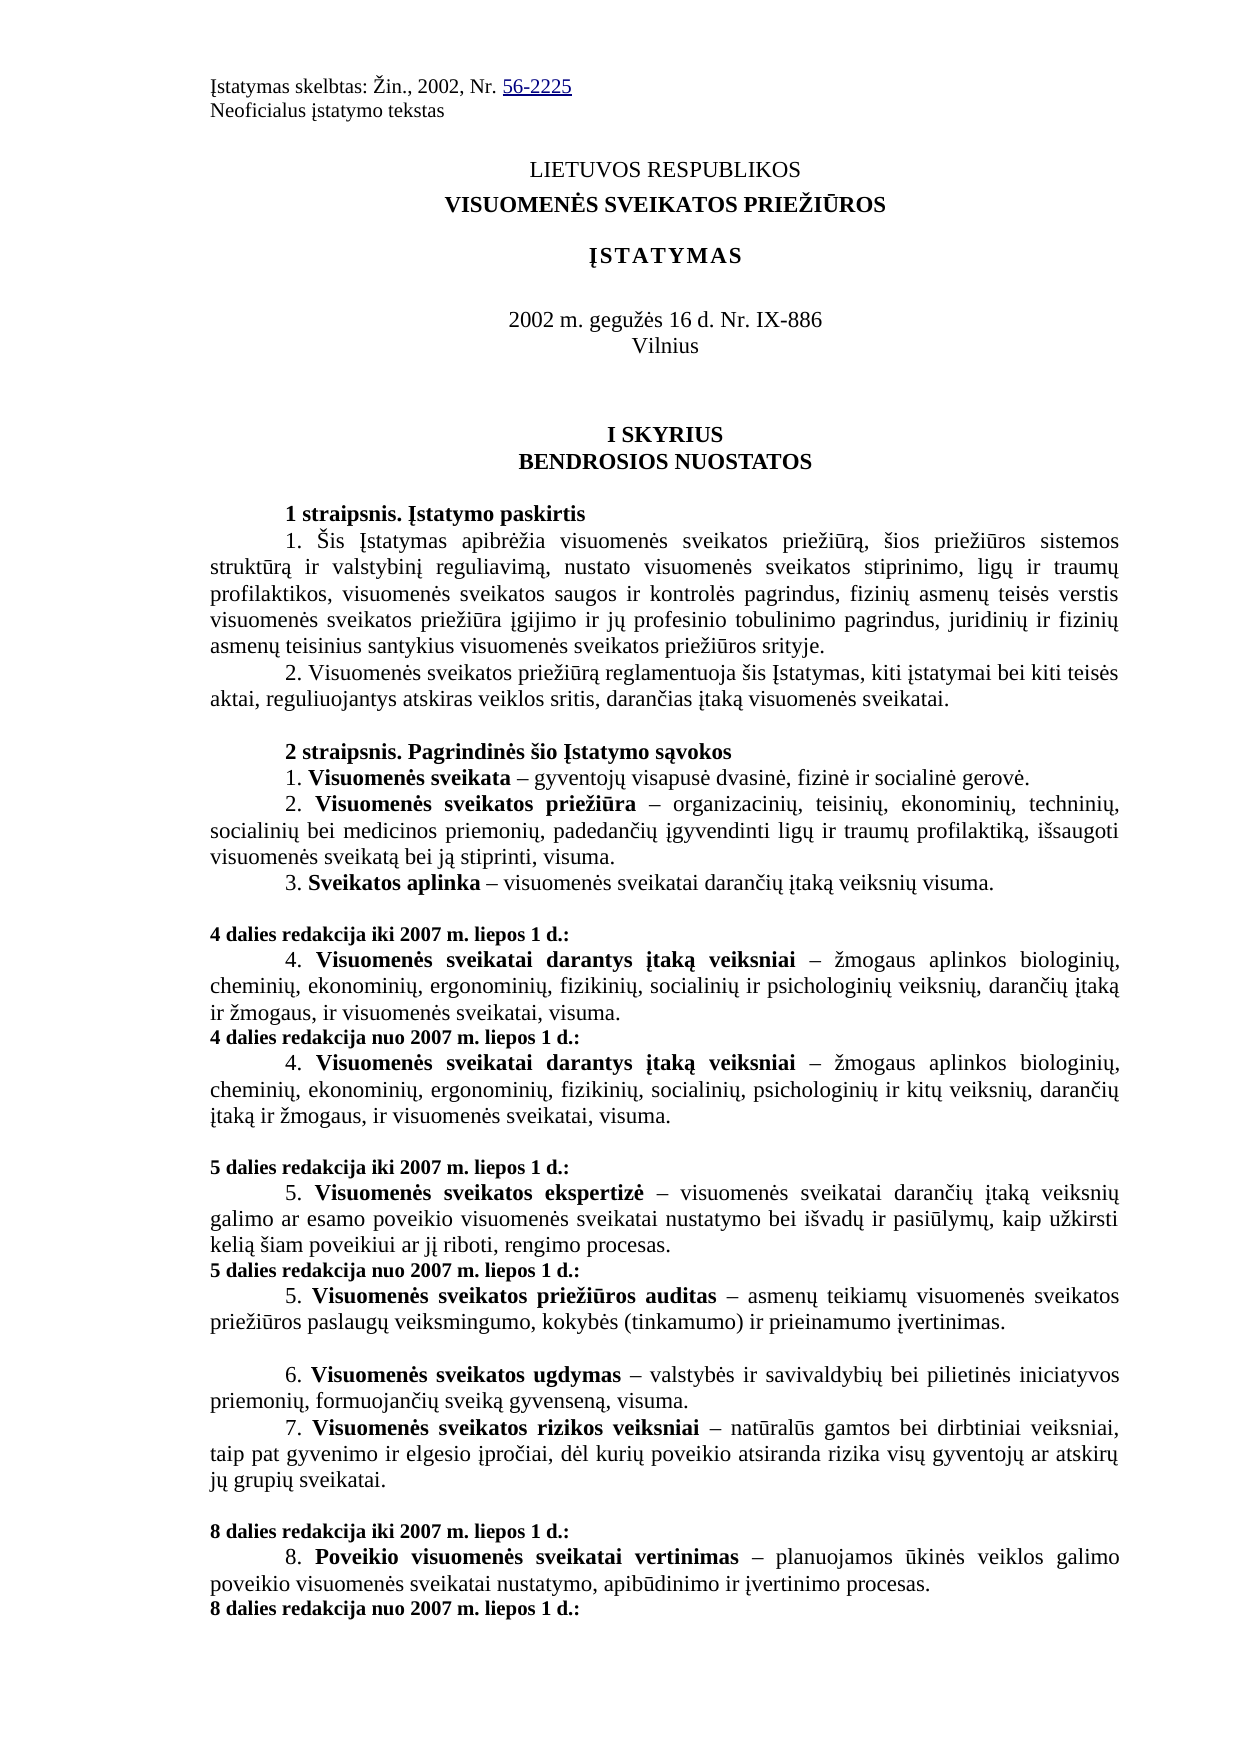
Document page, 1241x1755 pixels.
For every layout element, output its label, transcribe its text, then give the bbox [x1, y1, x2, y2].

text 8. Poveikio visuomenės sveikatai vertinimas – planuojamos ūkinės veiklos galimo poveikio visuomenės sveikatai nustatymo, apibūdinimo ir įvertinimo procesas. [210, 1543, 1120, 1596]
text 5 dalies redakcija nuo 2007 m. liepos 1 d.: [210, 1258, 1120, 1282]
text 4. Visuomenės sveikatai darantys įtaką veiksniai – žmogaus aplinkos biologinių, cheminių, ekonominių, ergonominių, fizikinių, socialinių, psichologinių ir kitų veiksnių, darančių įtaką ir žmogaus, ir visuomenės sveikatai, visuma. [210, 1049, 1120, 1128]
text VISUOMENĖS SVEIKATOS PRIEŽIŪROS [210, 191, 1120, 217]
subtitle 1 straipsnis. Įstatymo paskirtis [210, 501, 1120, 527]
text 2. Visuomenės sveikatos priežiūrą reglamentuoja šis Įstatymas, kiti įstatymai bei kiti teisės aktai, reguliuojantys atskiras veiklos sritis, darančias įtaką visuomenės sveikatai. [210, 659, 1120, 711]
text 4 dalies redakcija iki 2007 m. liepos 1 d.: [210, 922, 1120, 946]
text 5. Visuomenės sveikatos priežiūros auditas – asmenų teikiamų visuomenės sveikatos priežiūros paslaugų veiksmingumo, kokybės (tinkamumo) ir prieinamumo įvertinimas. [210, 1282, 1120, 1335]
text 2. Visuomenės sveikatos priežiūra – organizacinių, teisinių, ekonominių, techninių, socialinių bei medicinos priemonių, padedančių įgyvendinti ligų ir traumų profilaktiką, išsaugoti visuomenės sveikatą bei ją stiprinti, visuma. [210, 790, 1120, 869]
text 1. Visuomenės sveikata – gyventojų visapusė dvasinė, fizinė ir socialinė gerovė. [210, 764, 1120, 790]
text 4 dalies redakcija nuo 2007 m. liepos 1 d.: [210, 1025, 1120, 1049]
text 2002 m. gegužės 16 d. Nr. IX-886 Vilnius [210, 306, 1120, 359]
text 4. Visuomenės sveikatai darantys įtaką veiksniai – žmogaus aplinkos biologinių, cheminių, ekonominių, ergonominių, fizikinių, socialinių ir psichologinių veiksnių, darančių įtaką ir žmogaus, ir visuomenės sveikatai, visuma. [210, 946, 1120, 1025]
text 5 dalies redakcija iki 2007 m. liepos 1 d.: [210, 1155, 1120, 1179]
text 6. Visuomenės sveikatos ugdymas – valstybės ir savivaldybių bei pilietinės iniciatyvos priemonių, formuojančių sveiką gyvenseną, visuma. [210, 1361, 1120, 1414]
text Neoficialus įstatymo tekstas [210, 98, 1120, 122]
text 8 dalies redakcija nuo 2007 m. liepos 1 d.: [210, 1596, 1120, 1620]
text LIETUVOS RESPUBLIKOS [210, 156, 1120, 183]
text Įstatymas skelbtas: Žin., 2002, Nr. 56-2225 [210, 73, 1120, 98]
text 1. Šis Įstatymas apibrėžia visuomenės sveikatos priežiūrą, šios priežiūros sistemos struktūrą ir valstybinį reguliavimą, nustato visuomenės sveikatos stiprinimo, ligų ir traumų profilaktikos, visuomenės sveikatos saugos ir kontrolės pagrindus, fizinių asmenų teisės verstis visuomenės sveikatos priežiūra įgijimo ir jų profesinio tobulinimo pagrindus, juridinių ir fizinių asmenų teisinius santykius visuomenės sveikatos priežiūros srityje. [210, 527, 1120, 659]
text 7. Visuomenės sveikatos rizikos veiksniai – natūralūs gamtos bei dirbtiniai veiksniai, taip pat gyvenimo ir elgesio įpročiai, dėl kurių poveikio atsiranda rizika visų gyventojų ar atskirų jų grupių sveikatai. [210, 1414, 1120, 1493]
text 5. Visuomenės sveikatos ekspertizė – visuomenės sveikatai darančių įtaką veiksnių galimo ar esamo poveikio visuomenės sveikatai nustatymo bei išvadų ir pasiūlymų, kaip užkirsti kelią šiam poveikiui ar jį riboti, rengimo procesas. [210, 1179, 1120, 1258]
subtitle 2 straipsnis. Pagrindinės šio Įstatymo sąvokos [210, 738, 1120, 764]
subtitle BENDRosios NUOSTATOS [210, 448, 1120, 474]
text 8 dalies redakcija iki 2007 m. liepos 1 d.: [210, 1519, 1120, 1543]
subtitle I skyrius [210, 421, 1120, 448]
text 3. Sveikatos aplinka – visuomenės sveikatai darančių įtaką veiksnių visuma. [210, 869, 1120, 896]
text ĮSTATYMAS [210, 242, 1120, 269]
